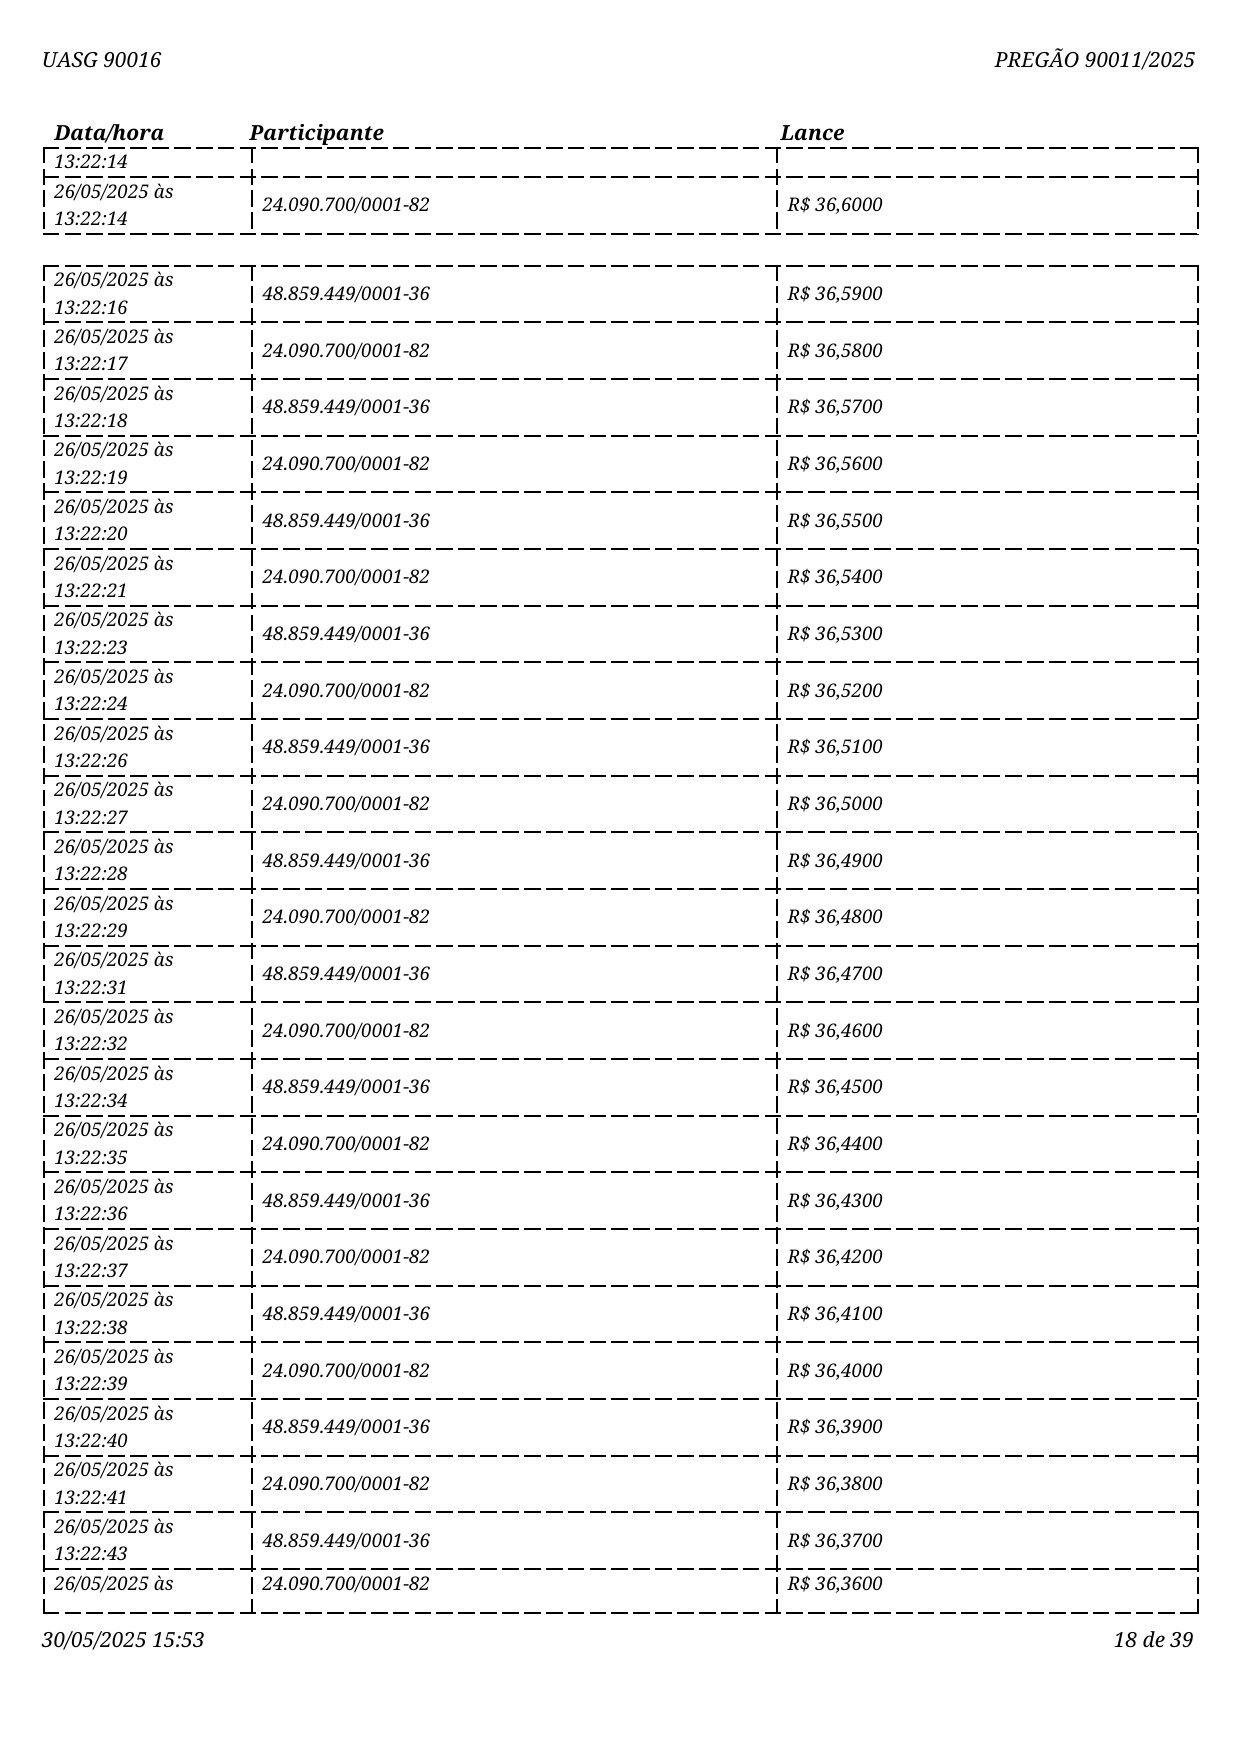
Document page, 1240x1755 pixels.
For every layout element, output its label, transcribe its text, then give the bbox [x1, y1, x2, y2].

table_cell R$ 36,3800 [777, 1455, 1198, 1511]
table_cell R$ 36,5100 [777, 718, 1198, 774]
table_cell 26/05/2025 às 13:22:37 [44, 1228, 252, 1284]
table_cell 26/05/2025 às 13:22:17 [44, 321, 252, 378]
table_cell [777, 147, 1198, 176]
table_cell 24.090.700/0001-82 [252, 888, 777, 944]
table_cell R$ 36,3600 [777, 1568, 1198, 1612]
table_cell 48.859.449/0001-36 [252, 1058, 777, 1114]
table_cell 26/05/2025 às 13:22:36 [44, 1171, 252, 1228]
table_cell 26/05/2025 às 13:22:21 [44, 548, 252, 604]
table_cell R$ 36,4200 [777, 1228, 1198, 1284]
table_header 48.859.449/0001-36 [252, 265, 777, 321]
table_cell R$ 36,5000 [777, 775, 1198, 831]
table_cell 26/05/2025 às 13:22:29 [44, 888, 252, 944]
table_cell 26/05/2025 às 13:22:23 [44, 605, 252, 661]
table_cell 24.090.700/0001-82 [252, 1228, 777, 1284]
table_cell R$ 36,5400 [777, 548, 1198, 604]
table_cell 13:22:14 [44, 147, 252, 176]
table_cell R$ 36,5200 [777, 661, 1198, 718]
table_cell 24.090.700/0001-82 [252, 435, 777, 491]
table_cell 24.090.700/0001-82 [252, 1568, 777, 1612]
table_cell 26/05/2025 às 13:22:26 [44, 718, 252, 774]
table_cell 26/05/2025 às 13:22:40 [44, 1398, 252, 1454]
table_cell 26/05/2025 às 13:22:35 [44, 1115, 252, 1171]
table_cell 24.090.700/0001-82 [252, 176, 777, 233]
table_cell 26/05/2025 às 13:22:34 [44, 1058, 252, 1114]
table_cell 48.859.449/0001-36 [252, 945, 777, 1001]
table_cell 24.090.700/0001-82 [252, 1455, 777, 1511]
table_cell 26/05/2025 às 13:22:43 [44, 1511, 252, 1568]
table_cell R$ 36,5500 [777, 491, 1198, 548]
table_cell R$ 36,3900 [777, 1398, 1198, 1454]
table_cell 24.090.700/0001-82 [252, 661, 777, 718]
table_cell 24.090.700/0001-82 [252, 775, 777, 831]
table_cell R$ 36,4400 [777, 1115, 1198, 1171]
table_cell R$ 36,3700 [777, 1511, 1198, 1568]
table_cell R$ 36,4800 [777, 888, 1198, 944]
table_cell 48.859.449/0001-36 [252, 1285, 777, 1341]
table_cell R$ 36,4700 [777, 945, 1198, 1001]
table_header R$ 36,5900 [777, 265, 1198, 321]
table_cell 26/05/2025 às 13:22:41 [44, 1455, 252, 1511]
table_cell 48.859.449/0001-36 [252, 1171, 777, 1228]
table_cell 26/05/2025 às 13:22:18 [44, 378, 252, 434]
table_cell 48.859.449/0001-36 [252, 1511, 777, 1568]
table_cell R$ 36,5700 [777, 378, 1198, 434]
table_cell R$ 36,4600 [777, 1001, 1198, 1058]
table_cell 26/05/2025 às 13:22:38 [44, 1285, 252, 1341]
table_cell 26/05/2025 às 13:22:39 [44, 1341, 252, 1398]
table_cell 24.090.700/0001-82 [252, 1341, 777, 1398]
table_cell R$ 36,4500 [777, 1058, 1198, 1114]
table_cell 26/05/2025 às 13:22:24 [44, 661, 252, 718]
table_cell R$ 36,4300 [777, 1171, 1198, 1228]
table_cell 24.090.700/0001-82 [252, 321, 777, 378]
table_cell [252, 147, 777, 176]
table_cell 24.090.700/0001-82 [252, 1115, 777, 1171]
table_cell R$ 36,5600 [777, 435, 1198, 491]
table_cell 26/05/2025 às 13:22:14 [44, 176, 252, 233]
table_cell 26/05/2025 às 13:22:31 [44, 945, 252, 1001]
table_cell 26/05/2025 às 13:22:28 [44, 831, 252, 888]
table_cell R$ 36,4100 [777, 1285, 1198, 1341]
table_cell 26/05/2025 às [44, 1568, 252, 1612]
table_cell R$ 36,5300 [777, 605, 1198, 661]
table_header 26/05/2025 às 13:22:16 [44, 265, 252, 321]
table_cell 48.859.449/0001-36 [252, 1398, 777, 1454]
table_cell 26/05/2025 às 13:22:20 [44, 491, 252, 548]
table_cell 24.090.700/0001-82 [252, 1001, 777, 1058]
table_cell 26/05/2025 às 13:22:27 [44, 775, 252, 831]
table_cell R$ 36,5800 [777, 321, 1198, 378]
table_cell R$ 36,4000 [777, 1341, 1198, 1398]
table_cell 48.859.449/0001-36 [252, 718, 777, 774]
table_cell 26/05/2025 às 13:22:19 [44, 435, 252, 491]
table_cell 48.859.449/0001-36 [252, 605, 777, 661]
table_cell R$ 36,4900 [777, 831, 1198, 888]
table_cell 48.859.449/0001-36 [252, 491, 777, 548]
table_cell 48.859.449/0001-36 [252, 378, 777, 434]
table_cell 26/05/2025 às 13:22:32 [44, 1001, 252, 1058]
table_cell 48.859.449/0001-36 [252, 831, 777, 888]
table_cell R$ 36,6000 [777, 176, 1198, 233]
table_cell 24.090.700/0001-82 [252, 548, 777, 604]
